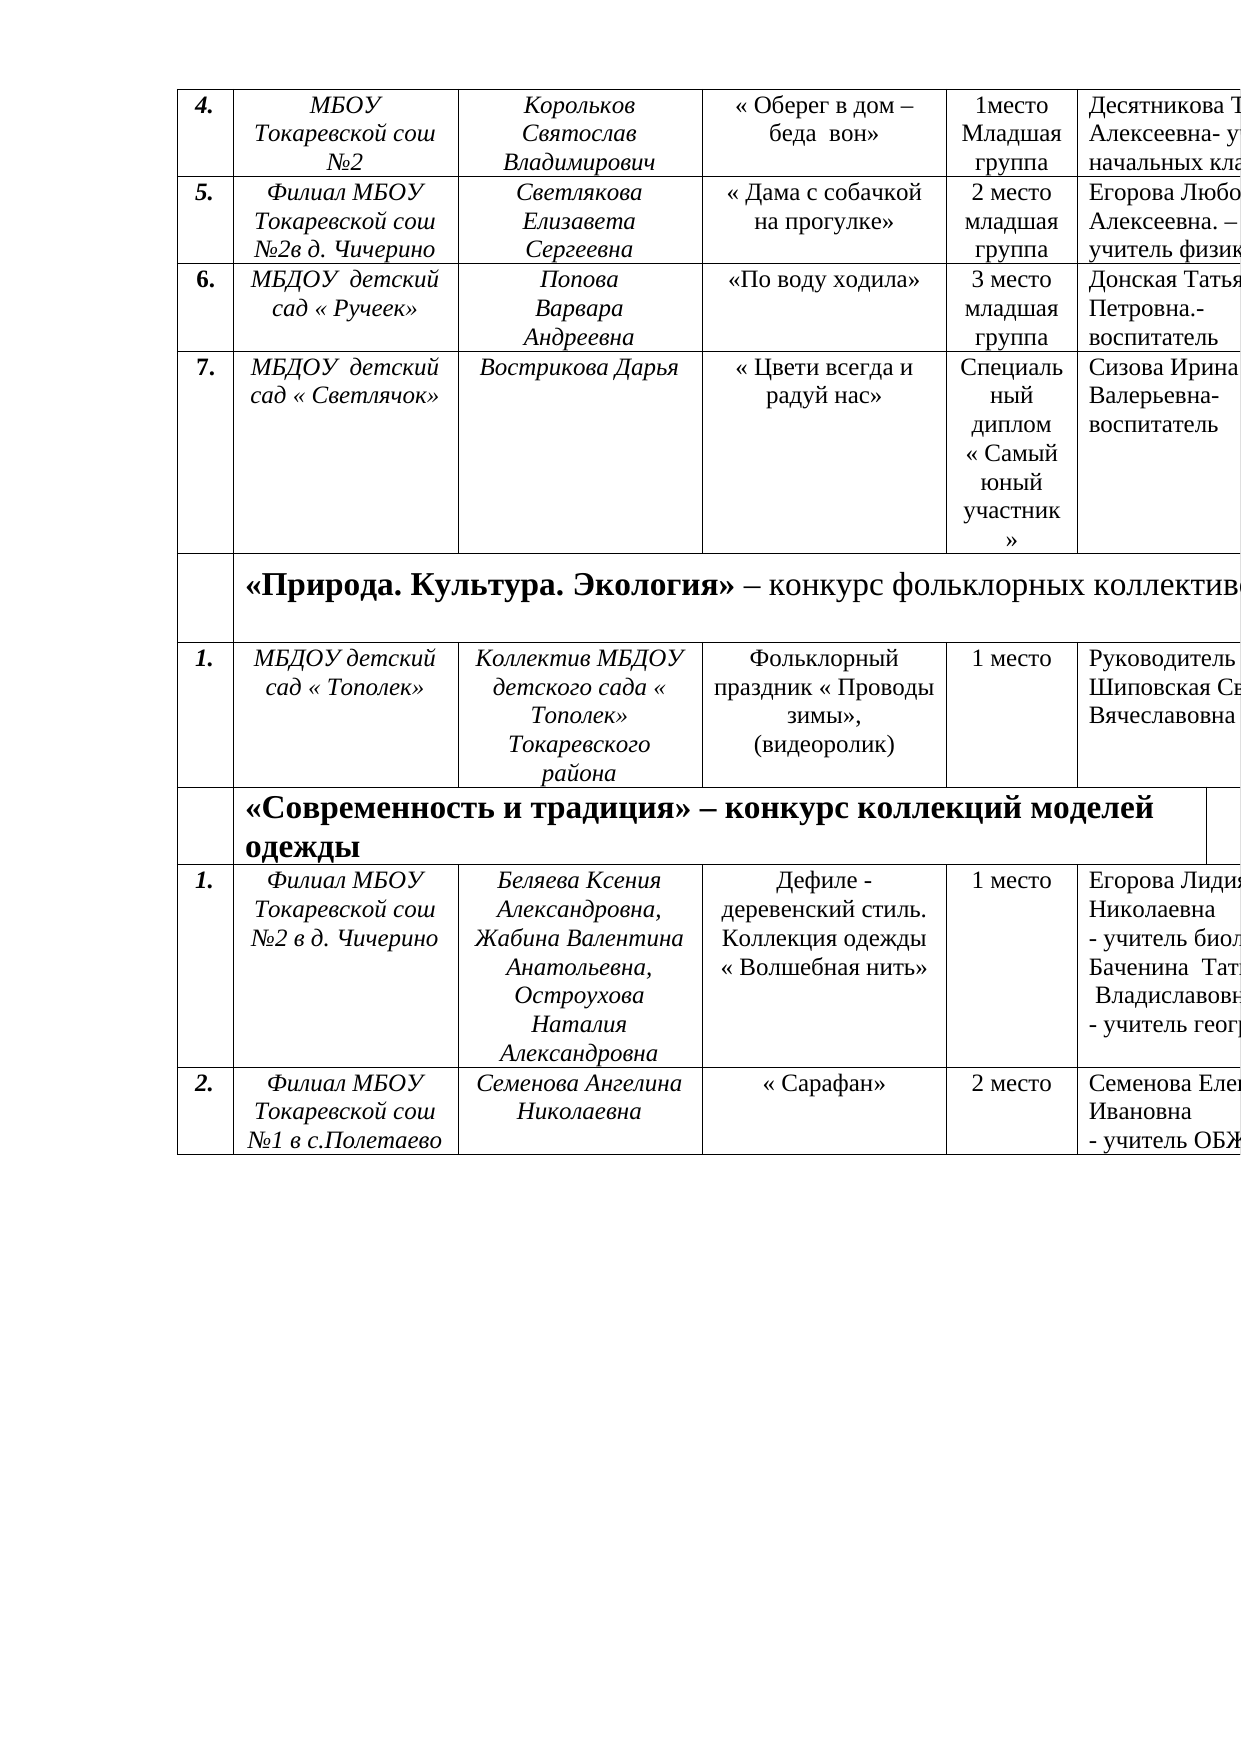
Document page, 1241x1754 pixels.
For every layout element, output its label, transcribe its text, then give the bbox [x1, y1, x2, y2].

table_cell 7. [178, 352, 233, 553]
table_cell Фольклорный праздник « Проводы зимы», (видеоролик) [703, 643, 946, 787]
table_cell « Сарафан» [703, 1068, 946, 1154]
table_cell « Оберег в дом – беда вон» [703, 90, 946, 176]
table_cell [1207, 788, 1240, 864]
table_cell 2 место [947, 1068, 1077, 1154]
table_cell 1место Младшая группа [947, 90, 1077, 176]
table_cell Егорова Лидия Николаевна - учитель биологии, Баченина Татьяна Владиславовна - учитель географии [1078, 865, 1240, 1067]
table_cell Егорова Любовь Алексеевна. – учитель физики [1078, 177, 1240, 263]
table_cell 6. [178, 264, 233, 351]
table_cell 5. [178, 177, 233, 263]
table_cell Донская Татьяна Петровна.- воспитатель [1078, 264, 1240, 351]
table_cell 3 место младшая группа [947, 264, 1077, 351]
table_cell Дефиле - деревенский стиль. Коллекция одежды « Волшебная нить» [703, 865, 946, 1067]
table_cell [178, 554, 233, 642]
table_cell 1. [178, 865, 233, 1067]
table_cell 2. [178, 1068, 233, 1154]
table_cell Руководитель Шиповская Светлана Вячеславовна [1078, 643, 1240, 787]
table_cell Специальный диплом « Самый юный участник» [947, 352, 1077, 553]
table_cell МБОУ Токаревской сош №2 [234, 90, 458, 176]
table_cell 1 место [947, 643, 1077, 787]
table_cell « Цвети всегда и радуй нас» [703, 352, 946, 553]
table_cell Светлякова Елизавета Сергеевна [459, 177, 702, 263]
table_cell 2 место младшая группа [947, 177, 1077, 263]
table_cell Сизова Ирина Валерьевна- воспитатель [1078, 352, 1240, 553]
table_cell Коллектив МБДОУ детского сада « Тополек» Токаревского района [459, 643, 702, 787]
table_cell Корольков Святослав Владимирович [459, 90, 702, 176]
table_cell Филиал МБОУ Токаревской сош №2 в д. Чичерино [234, 865, 458, 1067]
table_cell 4. [178, 90, 233, 176]
table_cell МБДОУ детский сад « Ручеек» [234, 264, 458, 351]
table_cell Десятникова Татьяна Алексеевна- учитель начальных классов [1078, 90, 1240, 176]
table_cell Беляева Ксения Александровна, Жабина Валентина Анатольевна, Остроухова Наталия Александровна [459, 865, 702, 1067]
table_cell 1. [178, 643, 233, 787]
table_cell «Современность и традиция» – конкурс коллекций моделей одежды [234, 788, 1206, 864]
table_cell Филиал МБОУ Токаревской сош №2в д. Чичерино [234, 177, 458, 263]
table_cell Попова Варвара Андреевна [459, 264, 702, 351]
table_cell 1 место [947, 865, 1077, 1067]
table_cell МБДОУ детский сад « Светлячок» [234, 352, 458, 553]
table_cell Филиал МБОУ Токаревской сош №1 в с.Полетаево [234, 1068, 458, 1154]
table_cell Семенова Ангелина Николаевна [459, 1068, 702, 1154]
table_cell [178, 788, 233, 864]
table_cell Вострикова Дарья [459, 352, 702, 553]
table_cell « Дама с собачкой на прогулке» [703, 177, 946, 263]
table_cell «Природа. Культура. Экология» – конкурс фольклорных коллективов. [234, 554, 1240, 642]
table_cell МБДОУ детский сад « Тополек» [234, 643, 458, 787]
table_cell «По воду ходила» [703, 264, 946, 351]
table_cell Семенова Елена Ивановна - учитель ОБЖ [1078, 1068, 1240, 1154]
